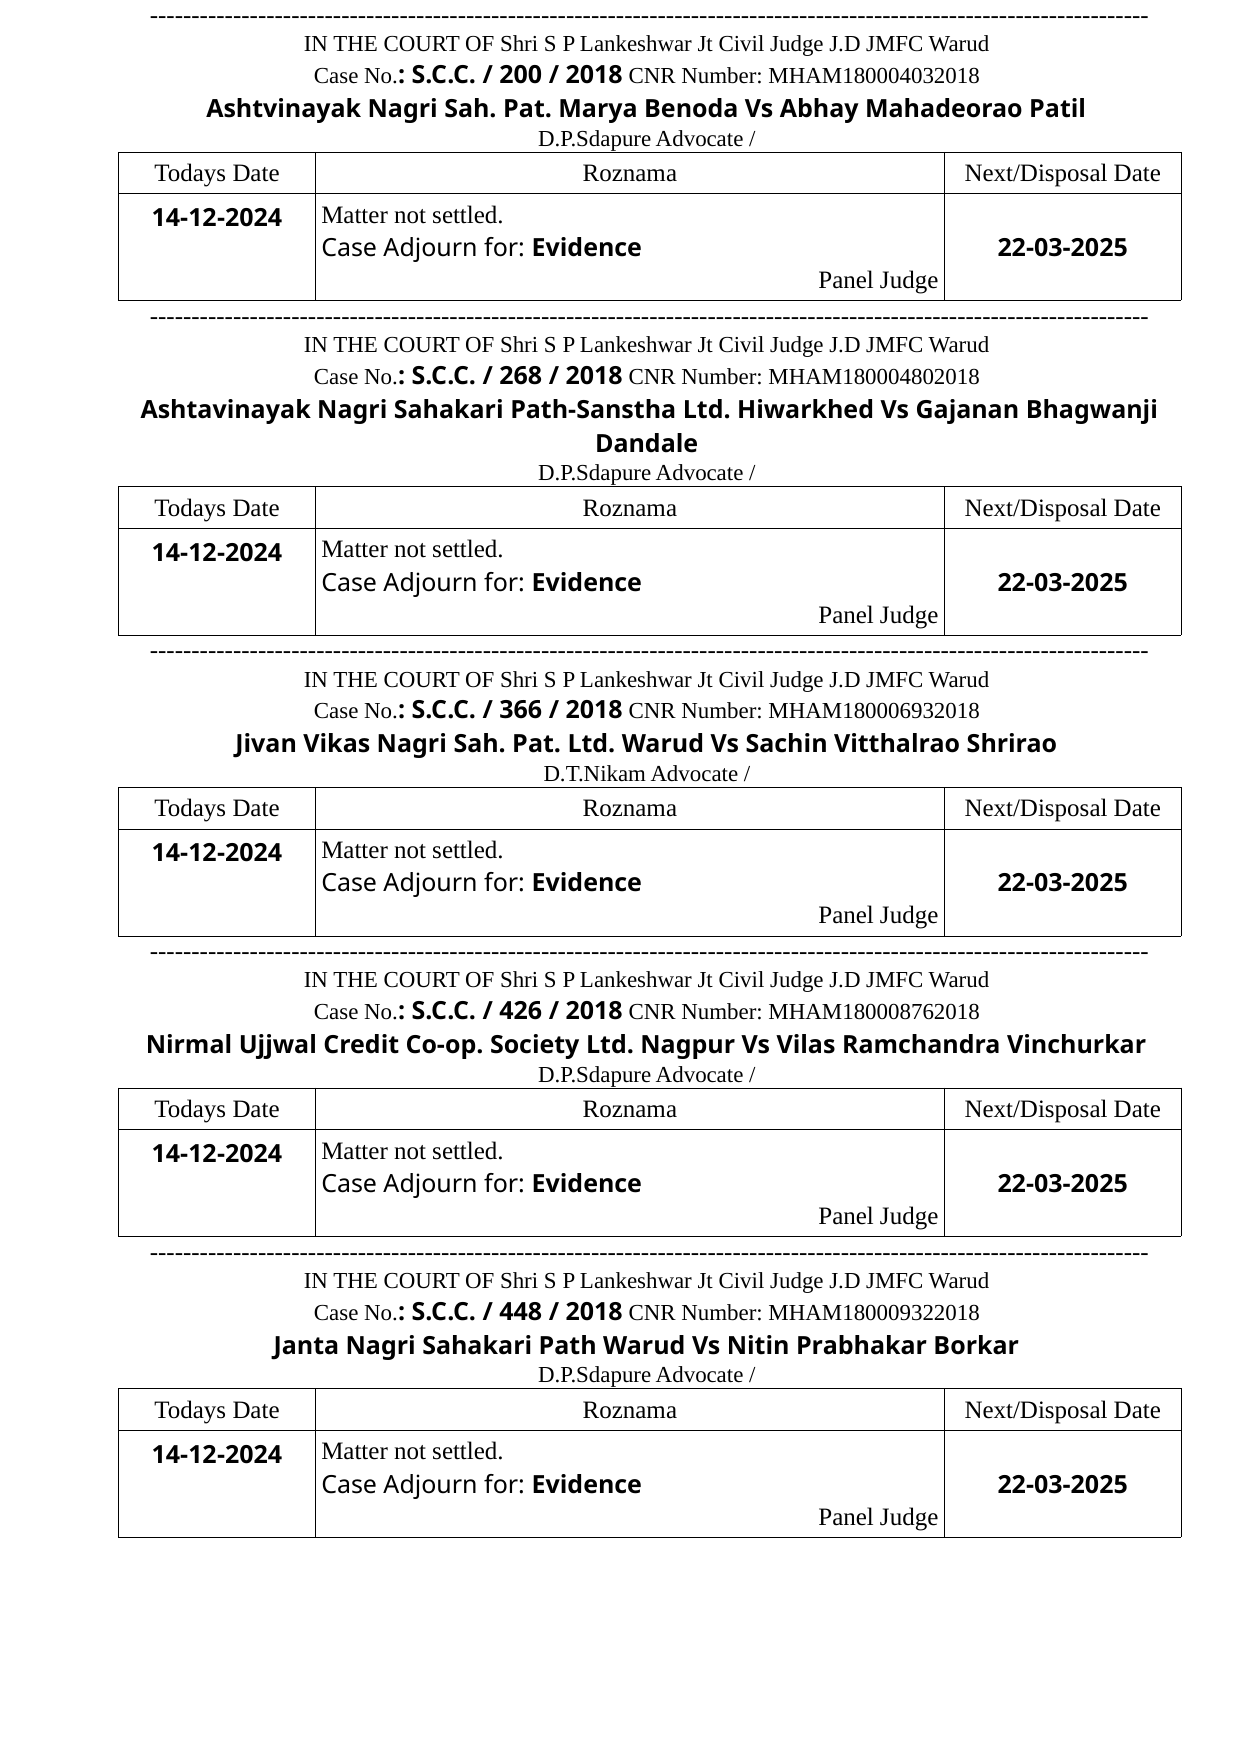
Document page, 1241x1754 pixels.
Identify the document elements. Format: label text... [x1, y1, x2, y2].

table_cell Matter not settled. Case Adjourn for: Evidence Panel Judge [316, 194, 944, 300]
table_cell Matter not settled. Case Adjourn for: Evidence Panel Judge [316, 529, 944, 635]
text ------------------------------------------------------------------------------------------------------------------------ [118, 1237, 1181, 1266]
table_header Next/Disposal Date [945, 788, 1181, 829]
text ------------------------------------------------------------------------------------------------------------------------ [118, 636, 1181, 664]
text IN THE COURT OF Shri S P Lankeshwar Jt Civil Judge J.D JMFC Warud Case No.: S.C.C. / 366 / 2018 CNR Number: MHAM180006932018 Jivan Vikas Nagri Sah. Pat. Ltd. Warud Vs Sachin Vitthalrao Shrirao D.T.Nikam Advocate / [118, 666, 1181, 786]
table_cell 22-03-2025 [945, 529, 1181, 635]
table_header Todays Date [119, 487, 315, 528]
table_cell 22-03-2025 [945, 194, 1181, 300]
table_cell 22-03-2025 [945, 1130, 1181, 1236]
table_header Next/Disposal Date [945, 153, 1181, 193]
table_header Next/Disposal Date [945, 1089, 1181, 1129]
table_header Roznama [316, 1389, 944, 1430]
table_header Roznama [316, 153, 944, 193]
table_header Todays Date [119, 1389, 315, 1430]
text ------------------------------------------------------------------------------------------------------------------------ [118, 0, 1181, 29]
table_cell Matter not settled. Case Adjourn for: Evidence Panel Judge [316, 1431, 944, 1537]
table_cell 14-12-2024 [119, 529, 315, 635]
text ------------------------------------------------------------------------------------------------------------------------ [118, 301, 1181, 330]
table_header Next/Disposal Date [945, 1389, 1181, 1430]
table_cell 14-12-2024 [119, 1130, 315, 1236]
table_header Next/Disposal Date [945, 487, 1181, 528]
text IN THE COURT OF Shri S P Lankeshwar Jt Civil Judge J.D JMFC Warud Case No.: S.C.C. / 268 / 2018 CNR Number: MHAM180004802018 Ashtavinayak Nagri Sahakari Path-Sanstha Ltd. Hiwarkhed Vs Gajanan Bhagwanji Dandale D.P.Sdapure Advocate / [118, 331, 1181, 486]
text IN THE COURT OF Shri S P Lankeshwar Jt Civil Judge J.D JMFC Warud Case No.: S.C.C. / 426 / 2018 CNR Number: MHAM180008762018 Nirmal Ujjwal Credit Co-op. Society Ltd. Nagpur Vs Vilas Ramchandra Vinchurkar D.P.Sdapure Advocate / [118, 966, 1181, 1087]
table_cell Matter not settled. Case Adjourn for: Evidence Panel Judge [316, 830, 944, 936]
text IN THE COURT OF Shri S P Lankeshwar Jt Civil Judge J.D JMFC Warud Case No.: S.C.C. / 200 / 2018 CNR Number: MHAM180004032018 Ashtvinayak Nagri Sah. Pat. Marya Benoda Vs Abhay Mahadeorao Patil D.P.Sdapure Advocate / [118, 30, 1181, 151]
table_header Todays Date [119, 153, 315, 193]
text IN THE COURT OF Shri S P Lankeshwar Jt Civil Judge J.D JMFC Warud Case No.: S.C.C. / 448 / 2018 CNR Number: MHAM180009322018 Janta Nagri Sahakari Path Warud Vs Nitin Prabhakar Borkar D.P.Sdapure Advocate / [118, 1267, 1181, 1388]
text ------------------------------------------------------------------------------------------------------------------------ [118, 937, 1181, 965]
table_cell Matter not settled. Case Adjourn for: Evidence Panel Judge [316, 1130, 944, 1236]
table_cell 14-12-2024 [119, 194, 315, 300]
table_cell 22-03-2025 [945, 1431, 1181, 1537]
table_header Todays Date [119, 788, 315, 829]
table_header Roznama [316, 1089, 944, 1129]
table_cell 14-12-2024 [119, 830, 315, 936]
table_cell 14-12-2024 [119, 1431, 315, 1537]
table_header Roznama [316, 487, 944, 528]
table_header Todays Date [119, 1089, 315, 1129]
table_header Roznama [316, 788, 944, 829]
table_cell 22-03-2025 [945, 830, 1181, 936]
